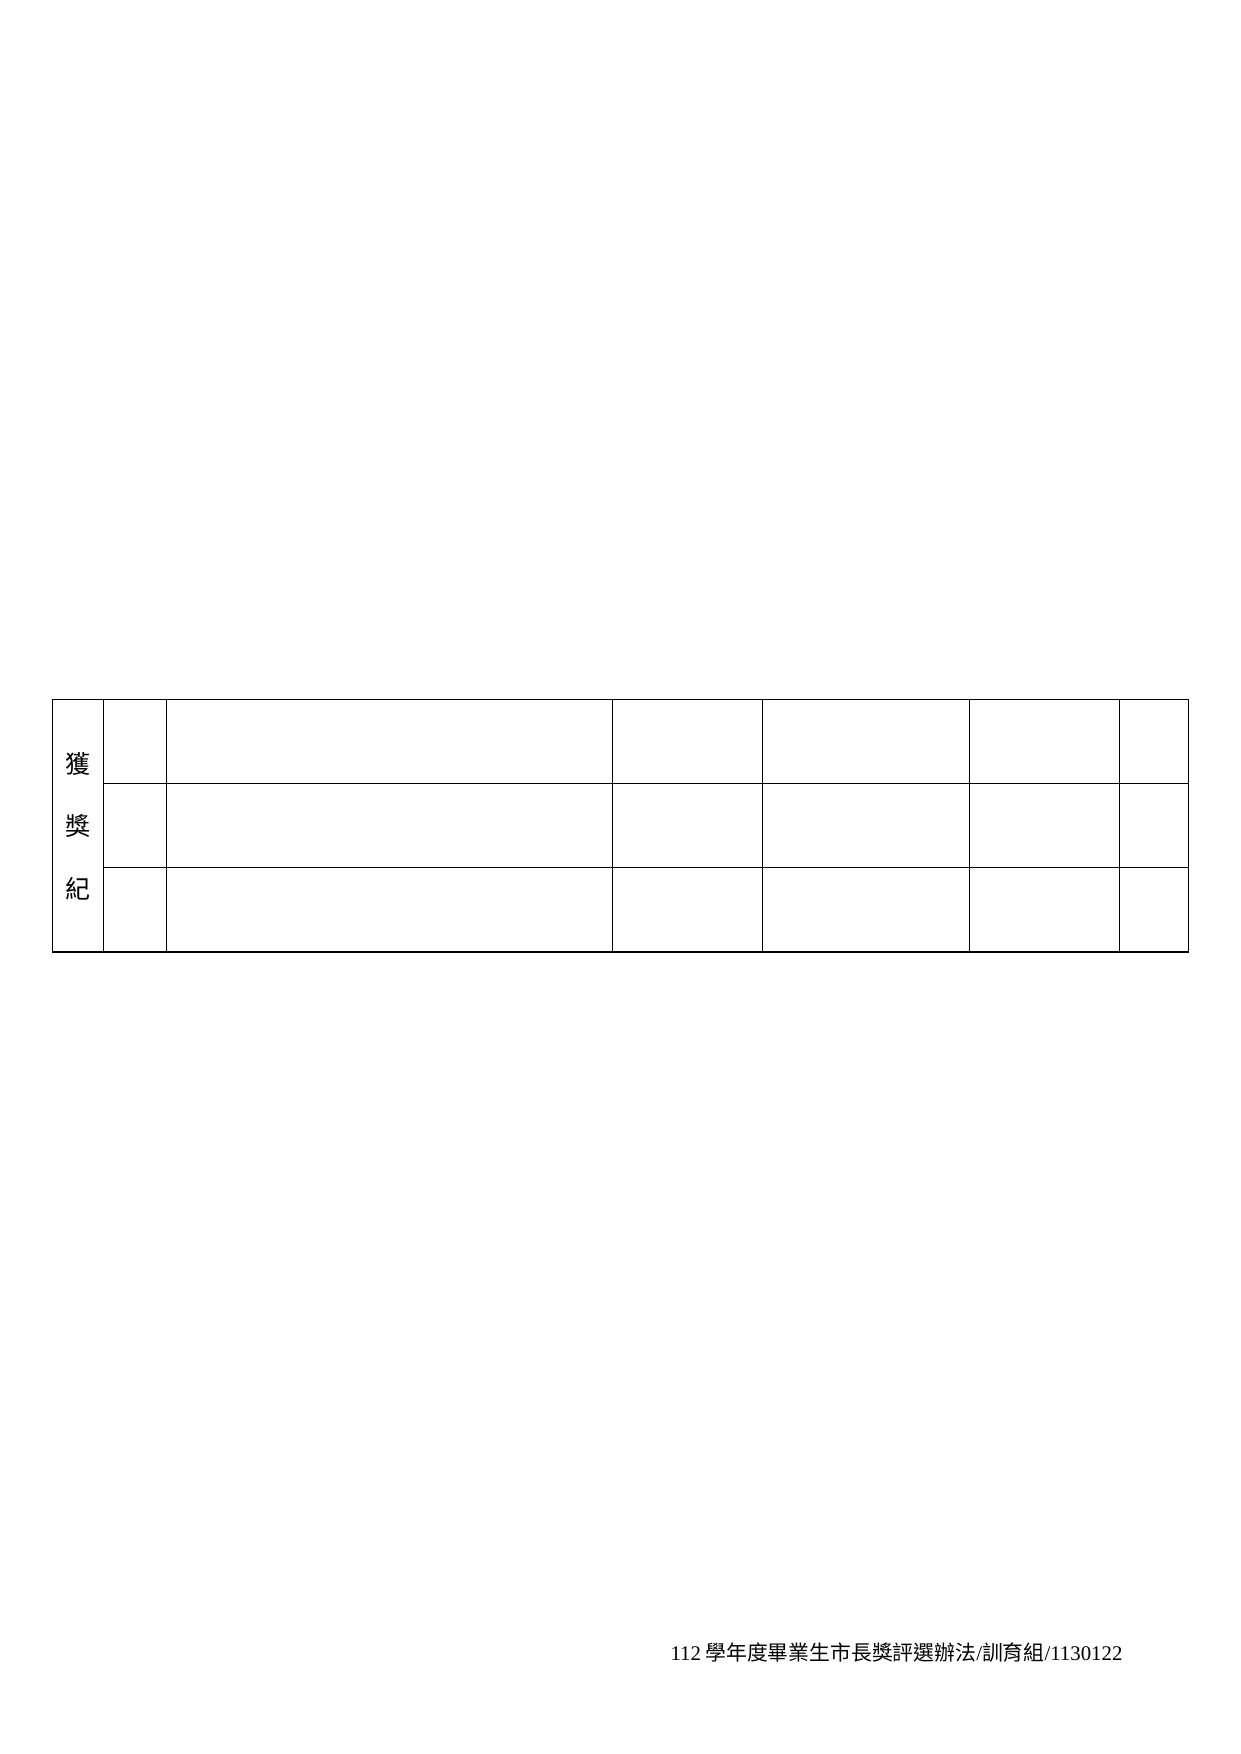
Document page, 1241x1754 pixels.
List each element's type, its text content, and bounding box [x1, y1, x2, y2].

table_cell [970, 700, 1119, 783]
table_cell [970, 868, 1119, 951]
table_cell 獲獎紀 [53, 700, 103, 951]
table_cell [763, 784, 969, 867]
table_cell [763, 700, 969, 783]
table_cell [167, 868, 612, 951]
table_cell [613, 868, 762, 951]
table_cell [613, 700, 762, 783]
table_cell [1120, 700, 1188, 783]
table_cell [1120, 868, 1188, 951]
table_cell [970, 784, 1119, 867]
table_cell [763, 868, 969, 951]
table_cell [1120, 784, 1188, 867]
table_cell [613, 784, 762, 867]
table_cell [167, 700, 612, 783]
table_cell [167, 784, 612, 867]
table_cell [104, 868, 166, 951]
table_cell [104, 784, 166, 867]
table_cell [104, 700, 166, 783]
